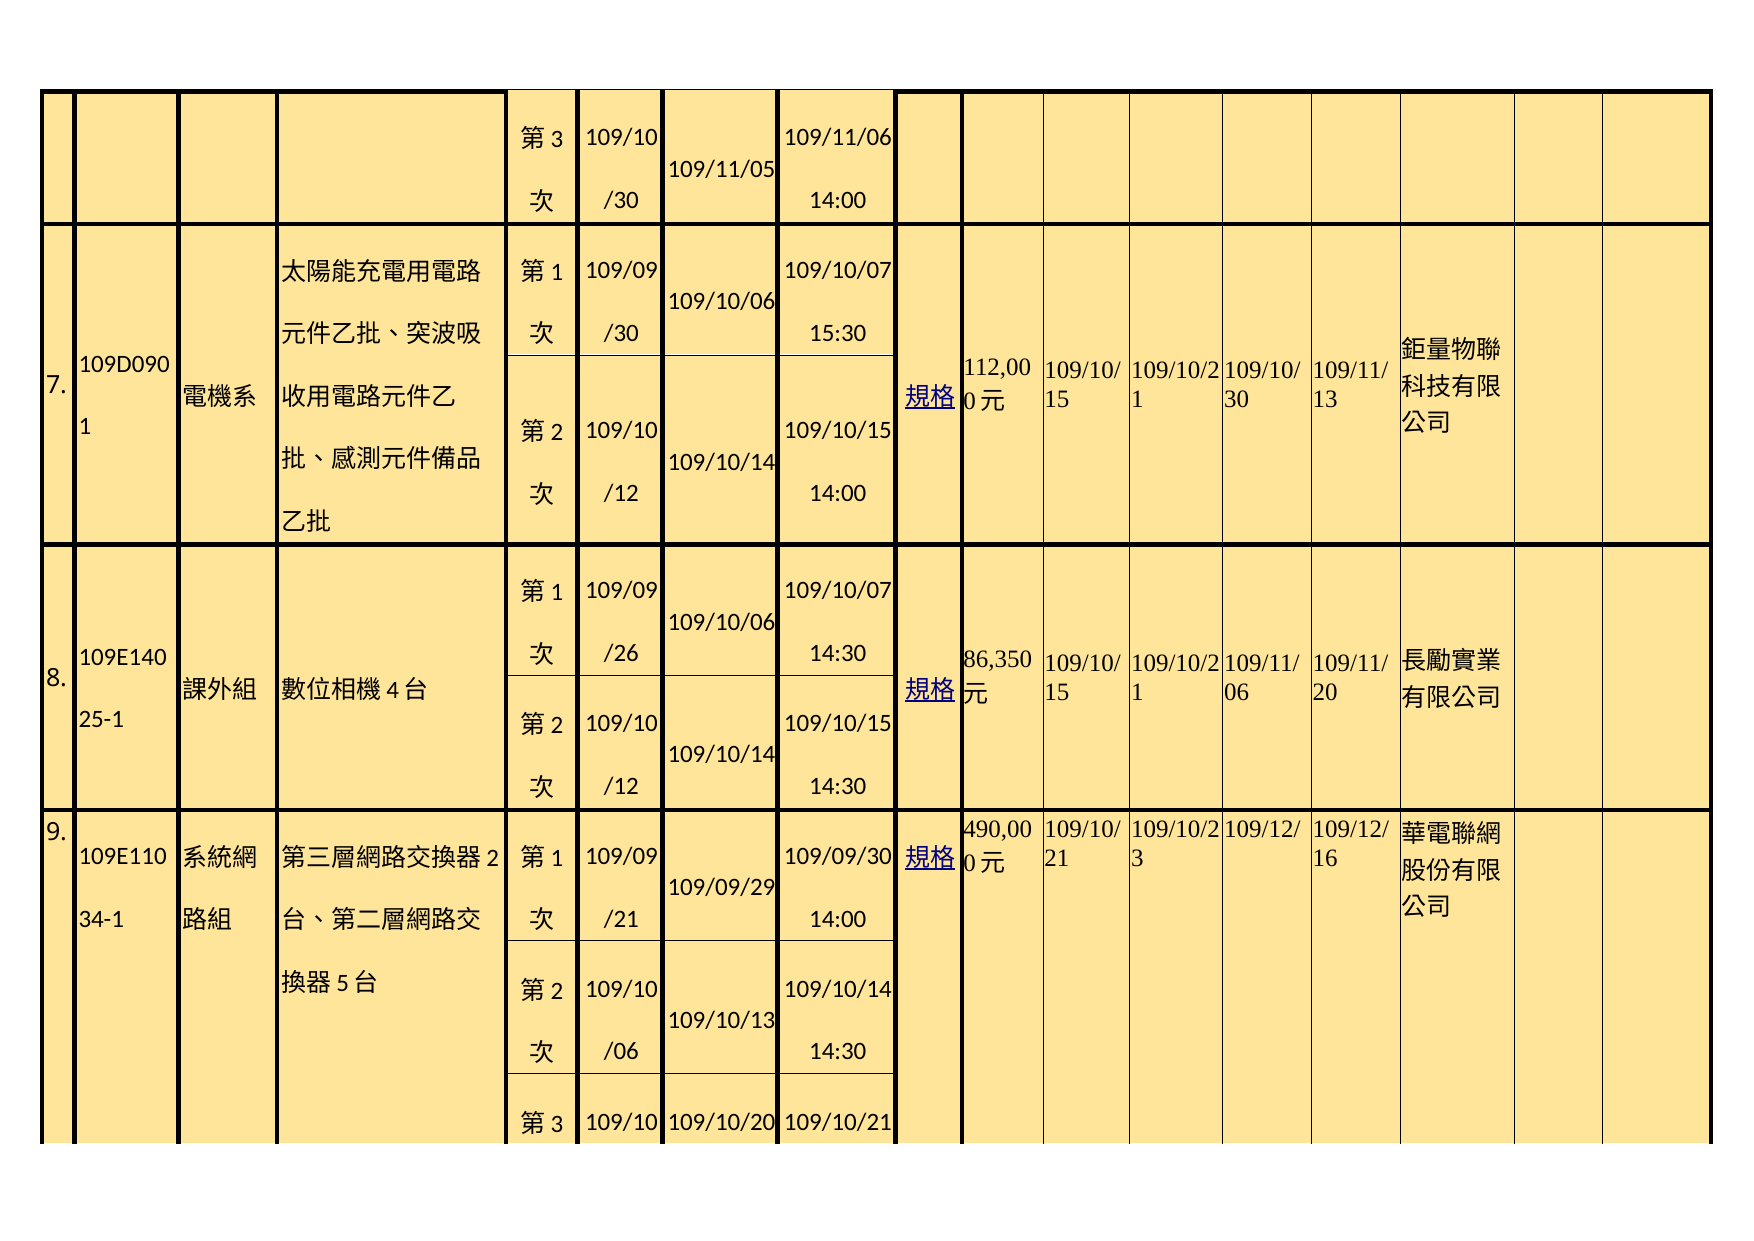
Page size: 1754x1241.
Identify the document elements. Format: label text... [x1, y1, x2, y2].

table_cell 109/10/06 [665, 226, 775, 354]
table_cell 109/10/14 [665, 676, 775, 808]
table_cell [898, 94, 960, 222]
table_cell [181, 94, 275, 222]
table_cell 112,000元 [964, 226, 1043, 542]
table_cell [1603, 94, 1709, 222]
table_cell 109/11/05 [665, 90, 775, 222]
table_cell 109/10/06 [580, 941, 660, 1073]
table_cell 華電聯網股份有限公司 [1401, 812, 1514, 1143]
table_cell 109E11034-1 [77, 812, 176, 1143]
table_cell 109/10/15 [1044, 547, 1129, 808]
table_cell 數位相機4台 [279, 547, 504, 808]
table_cell 109/10/15 14:30 [780, 676, 893, 808]
table_cell 109/10/07 15:30 [780, 226, 893, 354]
table_cell 電機系 [181, 226, 275, 542]
table_cell 109/09/21 [580, 812, 660, 940]
table_cell [1312, 94, 1400, 222]
table_cell [1401, 94, 1514, 222]
table_cell 109/11/06 [1223, 547, 1311, 808]
table_cell 第1次 [508, 226, 575, 354]
table_cell 109/10/14 14:30 [780, 941, 893, 1073]
table_cell 長勵實業有限公司 [1401, 547, 1514, 808]
table_cell 109/09/30 14:00 [780, 812, 893, 940]
table_cell 第3 [508, 1074, 575, 1143]
table_cell 109D0901 [77, 226, 176, 542]
table_cell 490,000元 [964, 812, 1043, 1143]
table_cell 109/10/07 14:30 [780, 547, 893, 675]
table_cell 109/09/30 [580, 226, 660, 354]
table_cell [279, 94, 504, 222]
table_cell 第2次 [508, 356, 575, 542]
table_cell [1603, 812, 1709, 1143]
table_cell 規格 [898, 226, 960, 542]
table_cell 109/10/14 [665, 356, 775, 542]
table_cell 109E14025-1 [77, 547, 176, 808]
table_cell 第1次 [508, 812, 575, 940]
table_cell [1603, 226, 1709, 542]
table_cell 第2次 [508, 676, 575, 808]
table_cell 109/09/26 [580, 547, 660, 675]
table_cell 第2次 [508, 941, 575, 1073]
table_cell [44, 94, 72, 222]
table_cell 109/10/30 [1223, 226, 1311, 542]
table_cell 109/10/30 [580, 90, 660, 222]
table_cell [1515, 812, 1602, 1143]
table_cell [44, 226, 72, 542]
table_cell 第三層網路交換器2台、第二層網路交換器5台 [279, 812, 504, 1143]
table_cell 109/10/21 [1130, 226, 1222, 542]
table_cell [1130, 94, 1222, 222]
table_cell [1044, 94, 1129, 222]
table_cell 109/10 [580, 1074, 660, 1143]
table_cell 109/10/12 [580, 676, 660, 808]
table_cell 109/10/12 [580, 356, 660, 542]
table_cell 109/11/20 [1312, 547, 1400, 808]
table_cell 109/12/16 [1312, 812, 1400, 1143]
table_cell [44, 812, 72, 1143]
table_cell 109/10/20 [665, 1074, 775, 1143]
table_cell 109/10/06 [665, 547, 775, 675]
table_cell 109/12/ [1223, 812, 1311, 1143]
table_cell 規格 [898, 547, 960, 808]
table_cell 課外組 [181, 547, 275, 808]
table_cell [1603, 547, 1709, 808]
table_cell 109/09/29 [665, 812, 775, 940]
table_cell 系統網路組 [181, 812, 275, 1143]
table_cell [1223, 94, 1311, 222]
table_cell 109/10/21 [1044, 812, 1129, 1143]
table_cell 第1次 [508, 547, 575, 675]
table_cell 86,350 元 [964, 547, 1043, 808]
table_cell 109/10/13 [665, 941, 775, 1073]
table_cell [77, 94, 176, 222]
table_cell 109/10/21 [1130, 547, 1222, 808]
table_cell [1515, 547, 1602, 808]
table_cell 109/10/21 [780, 1074, 893, 1143]
table_cell 109/10/15 [1044, 226, 1129, 542]
table_cell 109/11/13 [1312, 226, 1400, 542]
table_cell [1515, 94, 1602, 222]
table_cell 109/10/23 [1130, 812, 1222, 1143]
table_cell [1515, 226, 1602, 542]
table_cell 鉅量物聯科技有限公司 [1401, 226, 1514, 542]
table_cell 第3次 [508, 90, 575, 222]
table_cell [964, 94, 1043, 222]
table_cell 109/10/15 14:00 [780, 356, 893, 542]
table_cell 太陽能充電用電路元件乙批、突波吸收用電路元件乙批、感測元件備品乙批 [279, 226, 504, 542]
table_cell 規格 [898, 812, 960, 1143]
table_cell [44, 547, 72, 808]
table_cell 109/11/0614:00 [780, 90, 893, 222]
